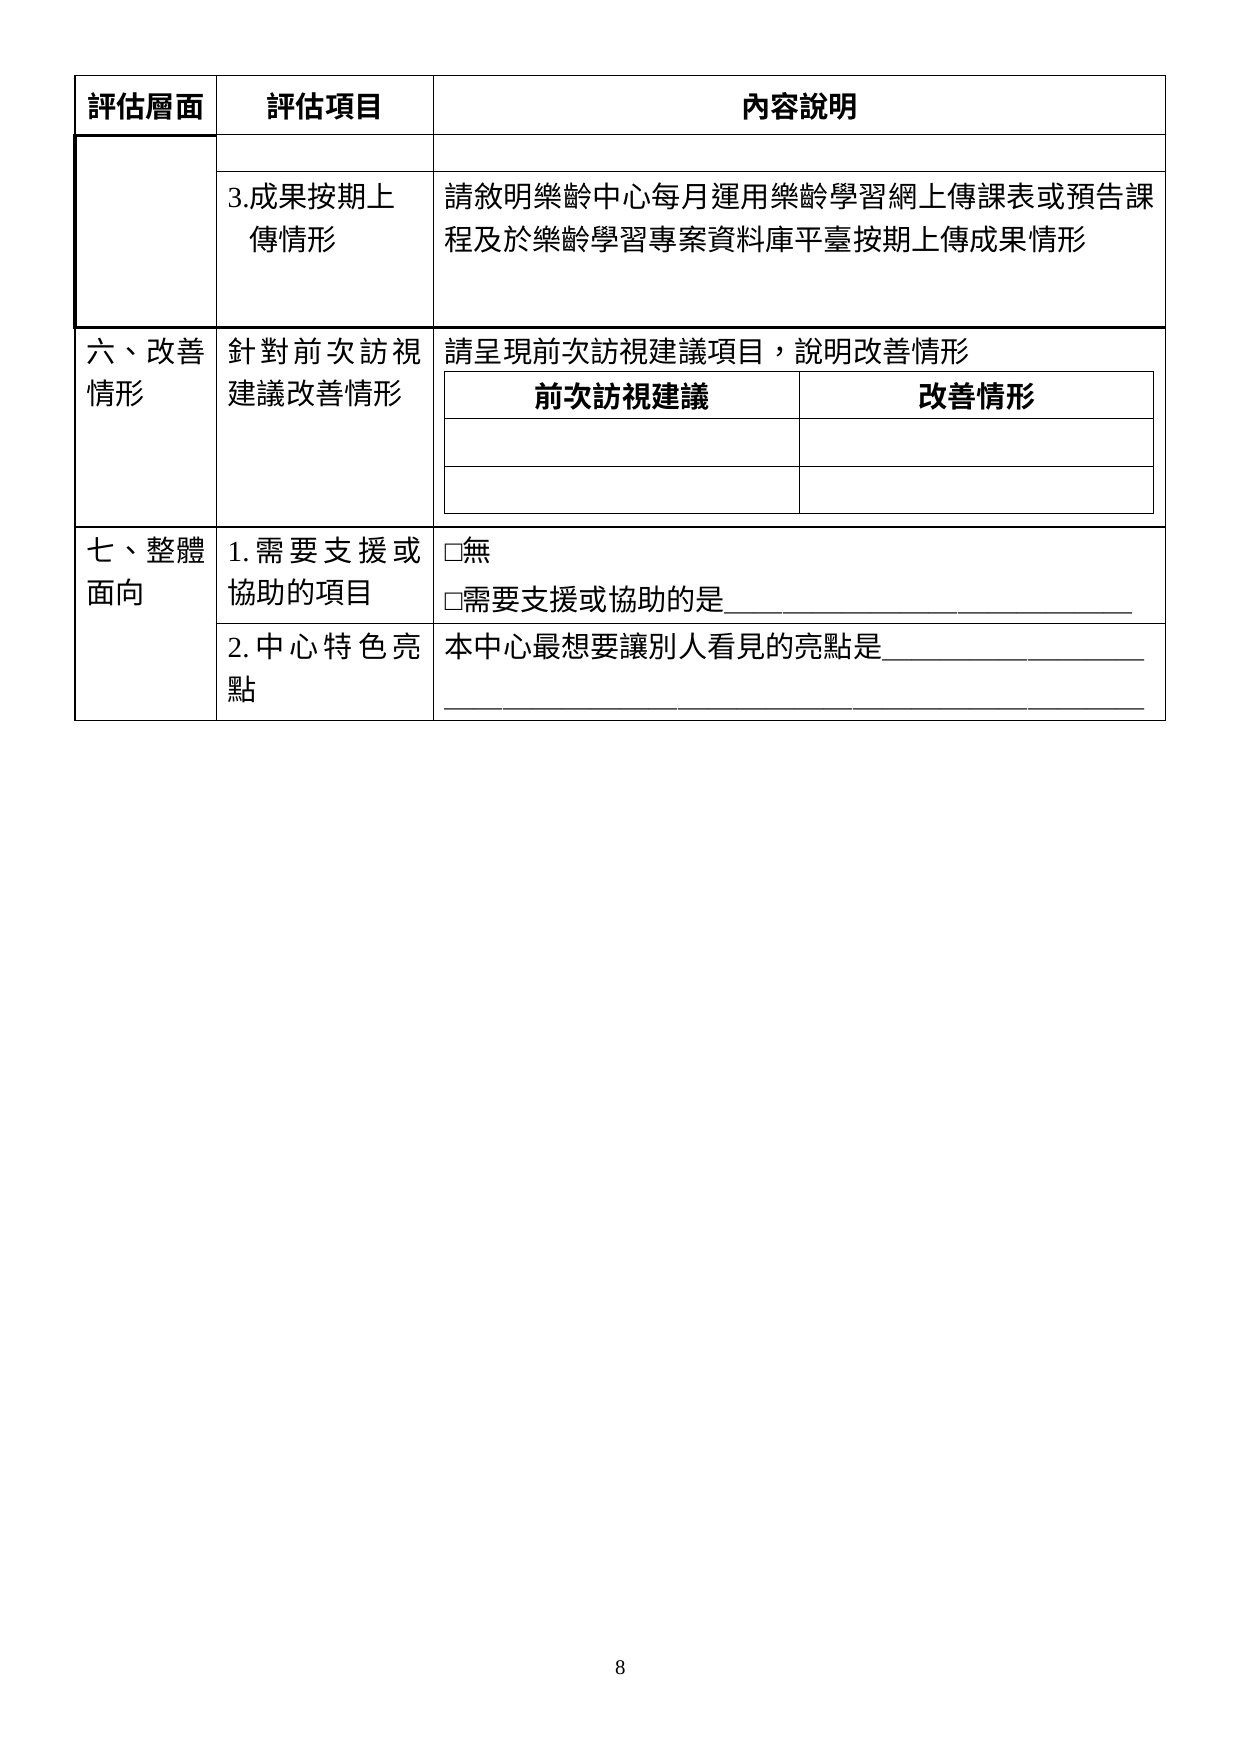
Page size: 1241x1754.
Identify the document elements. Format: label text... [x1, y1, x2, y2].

table_cell 3.成果按期上傳情形 [217, 172, 433, 326]
table_cell 1.需要支援或協助的項目 [217, 528, 433, 623]
table_cell [445, 467, 799, 513]
table_cell [800, 419, 1153, 466]
table_cell 七、整體面向 [76, 528, 216, 720]
table_cell [217, 135, 433, 171]
table_header 前次訪視建議 [445, 372, 799, 418]
table_cell 請呈現前次訪視建議項目，說明改善情形 [434, 329, 1165, 526]
table_header 評估項目 [217, 76, 433, 134]
table_cell [77, 137, 216, 326]
table_header 內容說明 [434, 76, 1165, 134]
table_cell 本中心最想要讓別人看見的亮點是＿＿＿＿＿＿＿＿＿ ＿＿＿＿＿＿＿＿＿＿＿＿＿＿＿＿＿＿＿＿＿＿＿＿ [434, 624, 1165, 720]
table_cell 請敘明樂齡中心每月運用樂齡學習網上傳課表或預告課程及於樂齡學習專案資料庫平臺按期上傳成果情形 [434, 172, 1165, 326]
table_header 評估層面 [76, 76, 216, 134]
table_cell 六、改善情形 [76, 329, 216, 526]
table_cell [800, 467, 1153, 513]
table_cell 針對前次訪視建議改善情形 [217, 329, 433, 526]
table_cell [445, 419, 799, 466]
table_cell 2.中心特色亮點 [217, 624, 433, 720]
table_header 改善情形 [800, 372, 1153, 418]
table_cell [434, 135, 1165, 171]
table_cell □無 □需要支援或協助的是＿＿＿＿＿＿＿＿＿＿＿＿＿＿ [434, 528, 1165, 623]
